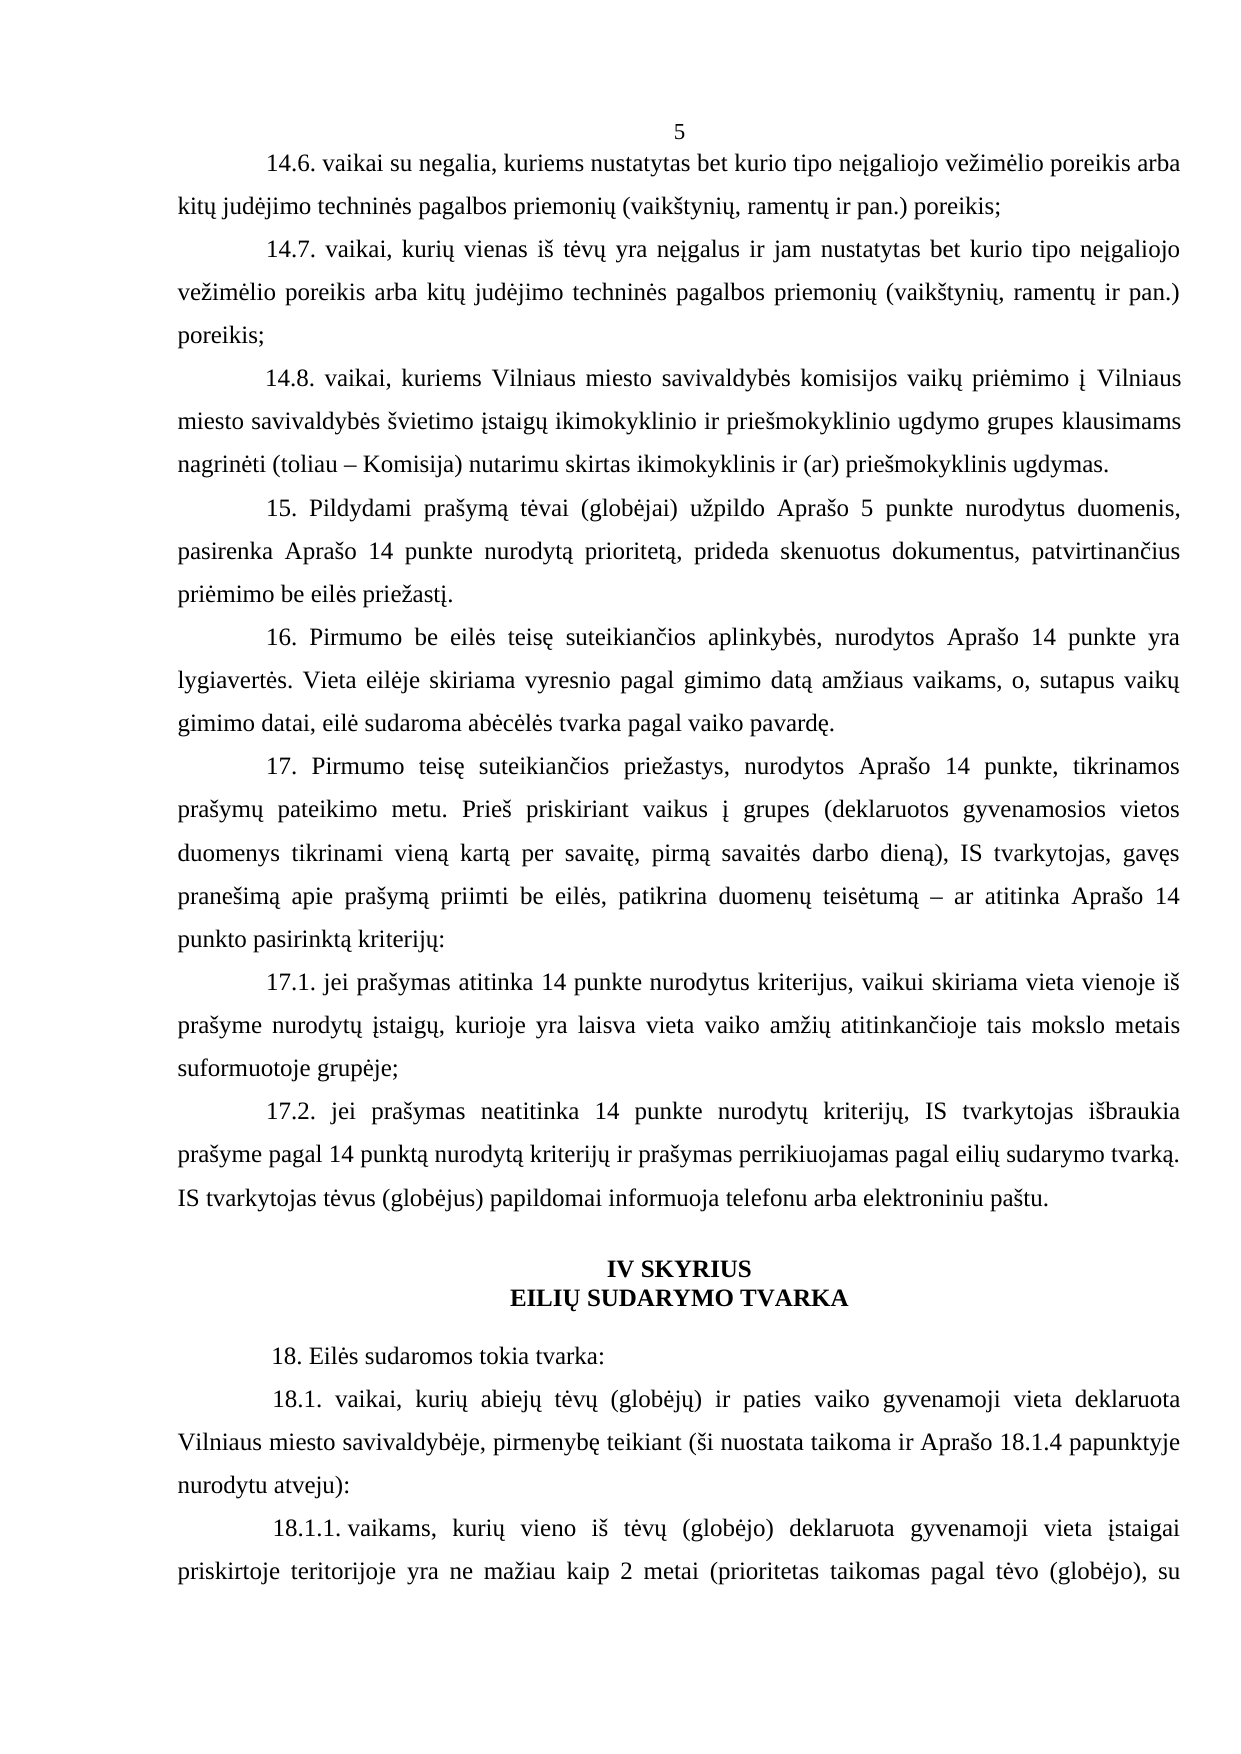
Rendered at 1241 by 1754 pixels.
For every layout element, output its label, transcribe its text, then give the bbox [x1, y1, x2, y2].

text 18. Eilės sudaromos tokia tvarka: [177, 1341, 1181, 1369]
text 14.8. vaikai, kuriems Vilniaus miesto savivaldybės komisijos vaikų priėmimo į Vilniaus miesto savivaldybės švietimo įstaigų ikimokyklinio ir priešmokyklinio ugdymo grupes klausimams nagrinėti (toliau – Komisija) nutarimu skirtas ikimokyklinis ir (ar) priešmokyklinis ugdymas. [177, 363, 1181, 478]
text 15. Pildydami prašymą tėvai (globėjai) užpildo Aprašo 5 punkte nurodytus duomenis, pasirenka Aprašo 14 punkte nurodytą prioritetą, prideda skenuotus dokumentus, patvirtinančius priėmimo be eilės priežastį. [177, 493, 1181, 608]
text 14.6. vaikai su negalia, kuriems nustatytas bet kurio tipo neįgaliojo vežimėlio poreikis arba kitų judėjimo techninės pagalbos priemonių (vaikštynių, ramentų ir pan.) poreikis; [177, 148, 1181, 219]
text 18.1. vaikai, kurių abiejų tėvų (globėjų) ir paties vaiko gyvenamoji vieta deklaruota Vilniaus miesto savivaldybėje, pirmenybę teikiant (ši nuostata taikoma ir Aprašo 18.1.4 papunktyje nurodytu atveju): [177, 1384, 1181, 1499]
text 16. Pirmumo be eilės teisę suteikiančios aplinkybės, nurodytos Aprašo 14 punkte yra lygiavertės. Vieta eilėje skiriama vyresnio pagal gimimo datą amžiaus vaikams, o, sutapus vaikų gimimo datai, eilė sudaroma abėcėlės tvarka pagal vaiko pavardę. [177, 622, 1181, 737]
text 18.1.1. vaikams, kurių vieno iš tėvų (globėjo) deklaruota gyvenamoji vieta įstaigai priskirtoje teritorijoje yra ne mažiau kaip 2 metai (prioritetas taikomas pagal tėvo (globėjo), su [177, 1513, 1181, 1585]
text 14.7. vaikai, kurių vienas iš tėvų yra neįgalus ir jam nustatytas bet kurio tipo neįgaliojo vežimėlio poreikis arba kitų judėjimo techninės pagalbos priemonių (vaikštynių, ramentų ir pan.) poreikis; [177, 234, 1181, 349]
text 17.1. jei prašymas atitinka 14 punkte nurodytus kriterijus, vaikui skiriama vieta vienoje iš prašyme nurodytų įstaigų, kurioje yra laisva vieta vaiko amžių atitinkančioje tais mokslo metais suformuotoje grupėje; [177, 967, 1181, 1082]
text EILIŲ SUDARYMO TVARKA [177, 1283, 1181, 1312]
text 17.2. jei prašymas neatitinka 14 punkte nurodytų kriterijų, IS tvarkytojas išbraukia prašyme pagal 14 punktą nurodytą kriterijų ir prašymas perrikiuojamas pagal eilių sudarymo tvarką. IS tvarkytojas tėvus (globėjus) papildomai informuoja telefonu arba elektroniniu paštu. [177, 1096, 1181, 1211]
text 17. Pirmumo teisę suteikiančios priežastys, nurodytos Aprašo 14 punkte, tikrinamos prašymų pateikimo metu. Prieš priskiriant vaikus į grupes (deklaruotos gyvenamosios vietos duomenys tikrinami vieną kartą per savaitę, pirmą savaitės darbo dieną), IS tvarkytojas, gavęs pranešimą apie prašymą priimti be eilės, patikrina duomenų teisėtumą – ar atitinka Aprašo 14 punkto pasirinktą kriterijų: [177, 751, 1181, 953]
text IV SKYRIUS [177, 1254, 1181, 1283]
